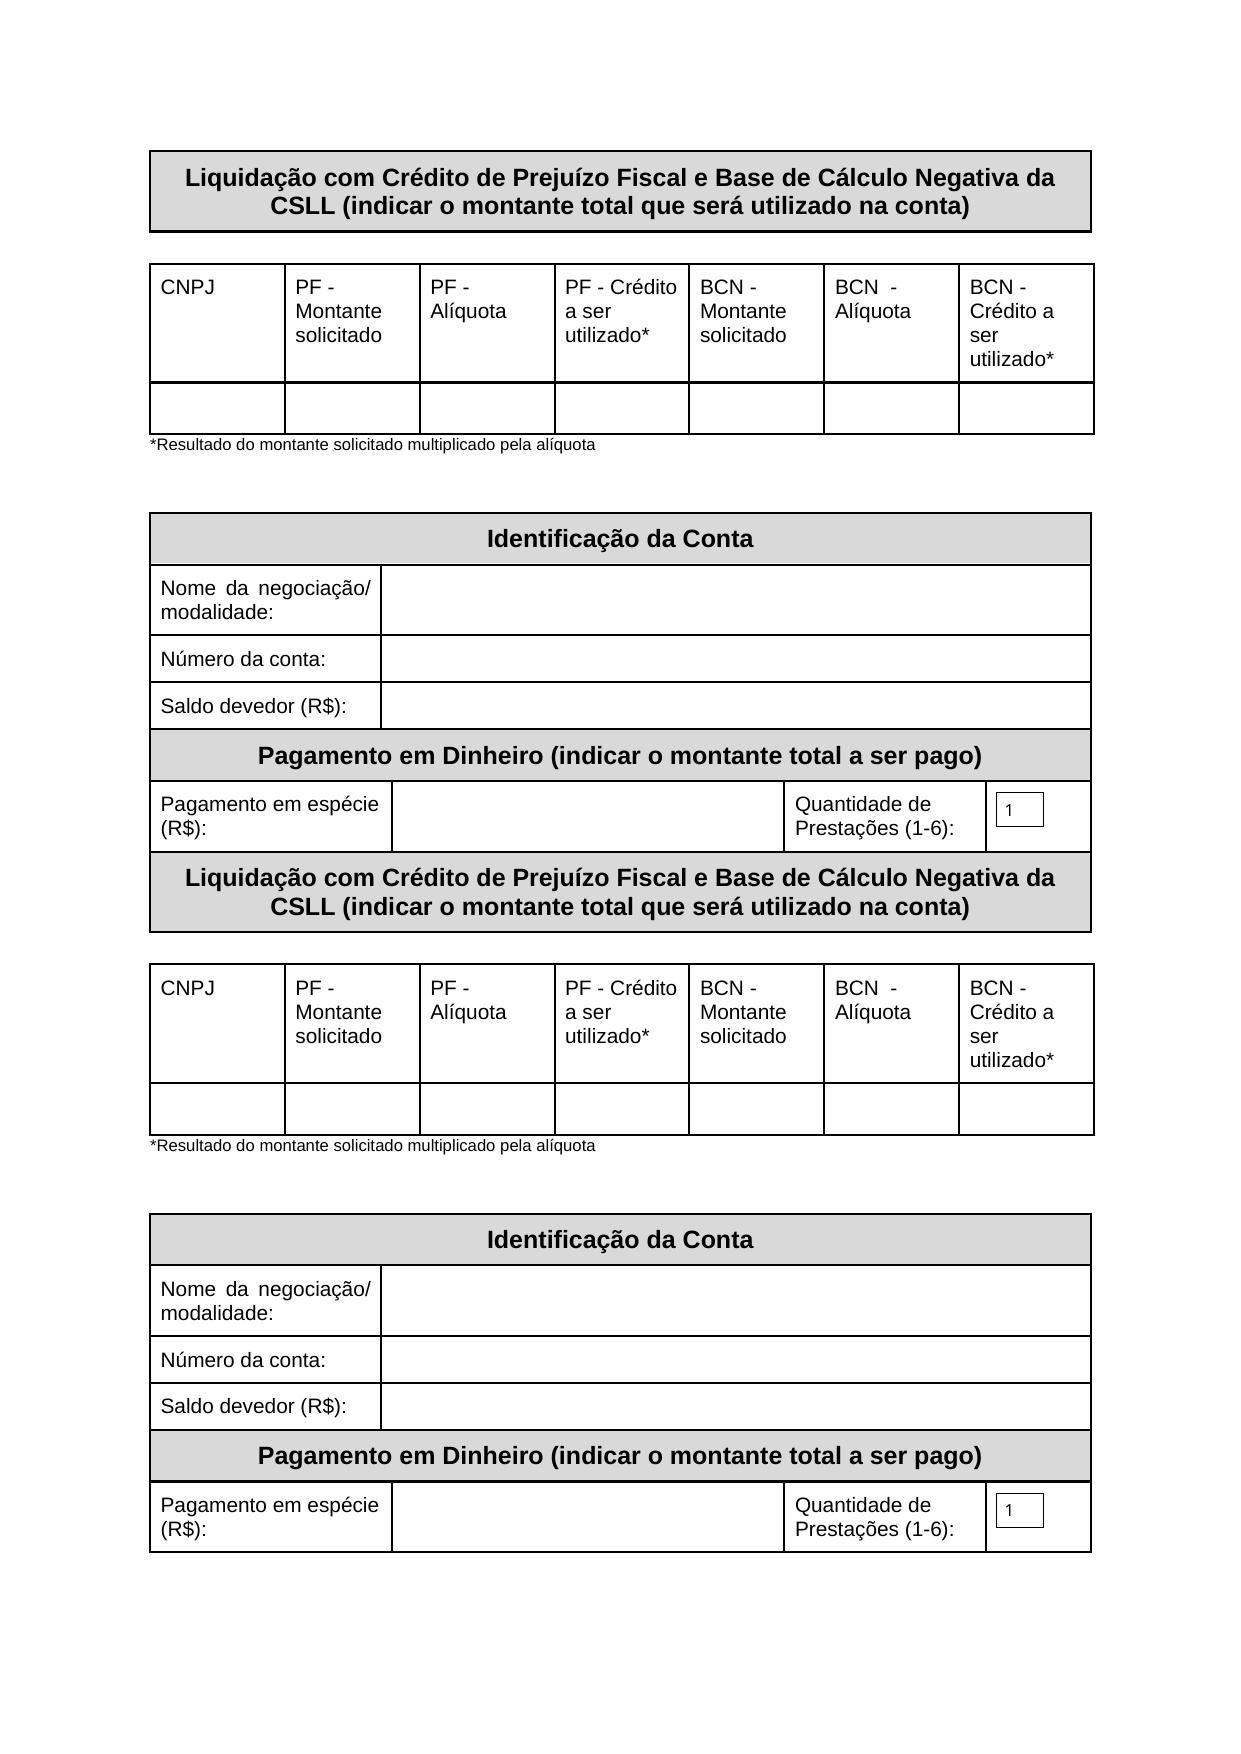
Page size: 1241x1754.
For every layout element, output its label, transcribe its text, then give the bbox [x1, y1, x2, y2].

table_cell Pagamento em espécie (R$): [151, 782, 391, 851]
table_header BCN - Montante solicitado [690, 265, 823, 381]
table_header PF - Montante solicitado [286, 965, 419, 1082]
table_header CNPJ [151, 265, 284, 381]
table_header CNPJ [151, 965, 284, 1082]
table_cell [960, 384, 1093, 433]
table_cell [393, 782, 783, 851]
table_header PF - Alíquota [421, 965, 554, 1082]
text *Resultado do montante solicitado multiplicado pela alíquota [150, 435, 1090, 454]
table_cell [382, 566, 1090, 634]
table_header BCN - Montante solicitado [690, 965, 823, 1082]
table_cell Número da conta: [151, 636, 380, 681]
table_header BCN - Crédito a ser utilizado* [960, 265, 1093, 381]
table_cell [690, 1084, 823, 1134]
table_cell [556, 1084, 688, 1134]
table_header PF - Crédito a ser utilizado* [556, 265, 688, 381]
table_header BCN - Alíquota [825, 965, 958, 1082]
table_cell [286, 1084, 419, 1134]
table_cell [960, 1084, 1093, 1134]
table_header PF - Montante solicitado [286, 265, 419, 381]
table_cell [987, 782, 1090, 851]
table_cell Quantidade de Prestações (1-6): [785, 1483, 985, 1551]
table_cell Pagamento em Dinheiro (indicar o montante total a ser pago) [151, 1431, 1090, 1480]
table_cell [151, 1084, 284, 1134]
table_cell [825, 1084, 958, 1134]
table_header Identificação da Conta [151, 514, 1090, 563]
table_header BCN - Alíquota [825, 265, 958, 381]
text *Resultado do montante solicitado multiplicado pela alíquota [150, 1136, 1090, 1155]
table_cell Liquidação com Crédito de Prejuízo Fiscal e Base de Cálculo Negativa da CSLL (indicar o montante total que será utilizado na conta) [151, 853, 1090, 931]
table_header Identificação da Conta [151, 1215, 1090, 1264]
table_cell [825, 384, 958, 433]
table_cell Saldo devedor (R$): [151, 683, 380, 728]
table_cell [421, 1084, 554, 1134]
table_cell Nome da negociação/ modalidade: [151, 566, 380, 634]
table_cell [382, 1266, 1090, 1335]
table_cell [382, 1384, 1090, 1429]
table_cell Nome da negociação/ modalidade: [151, 1266, 380, 1335]
table_cell Saldo devedor (R$): [151, 1384, 380, 1429]
table_cell [393, 1483, 783, 1551]
table_cell [421, 384, 554, 433]
table_cell [382, 1337, 1090, 1382]
table_cell [286, 384, 419, 433]
table_cell [556, 384, 688, 433]
table_cell Pagamento em Dinheiro (indicar o montante total a ser pago) [151, 730, 1090, 780]
table_cell [382, 636, 1090, 681]
table_cell Liquidação com Crédito de Prejuízo Fiscal e Base de Cálculo Negativa da CSLL (indicar o montante total que será utilizado na conta) [151, 152, 1090, 230]
table_header PF - Crédito a ser utilizado* [556, 965, 688, 1082]
table_cell Número da conta: [151, 1337, 380, 1382]
table_cell [690, 384, 823, 433]
table_cell [151, 384, 284, 433]
table_header BCN - Crédito a ser utilizado* [960, 965, 1093, 1082]
table_cell Quantidade de Prestações (1-6): [785, 782, 985, 851]
table_cell Pagamento em espécie (R$): [151, 1483, 391, 1551]
table_cell [987, 1483, 1090, 1551]
table_cell [382, 683, 1090, 728]
table_header PF - Alíquota [421, 265, 554, 381]
